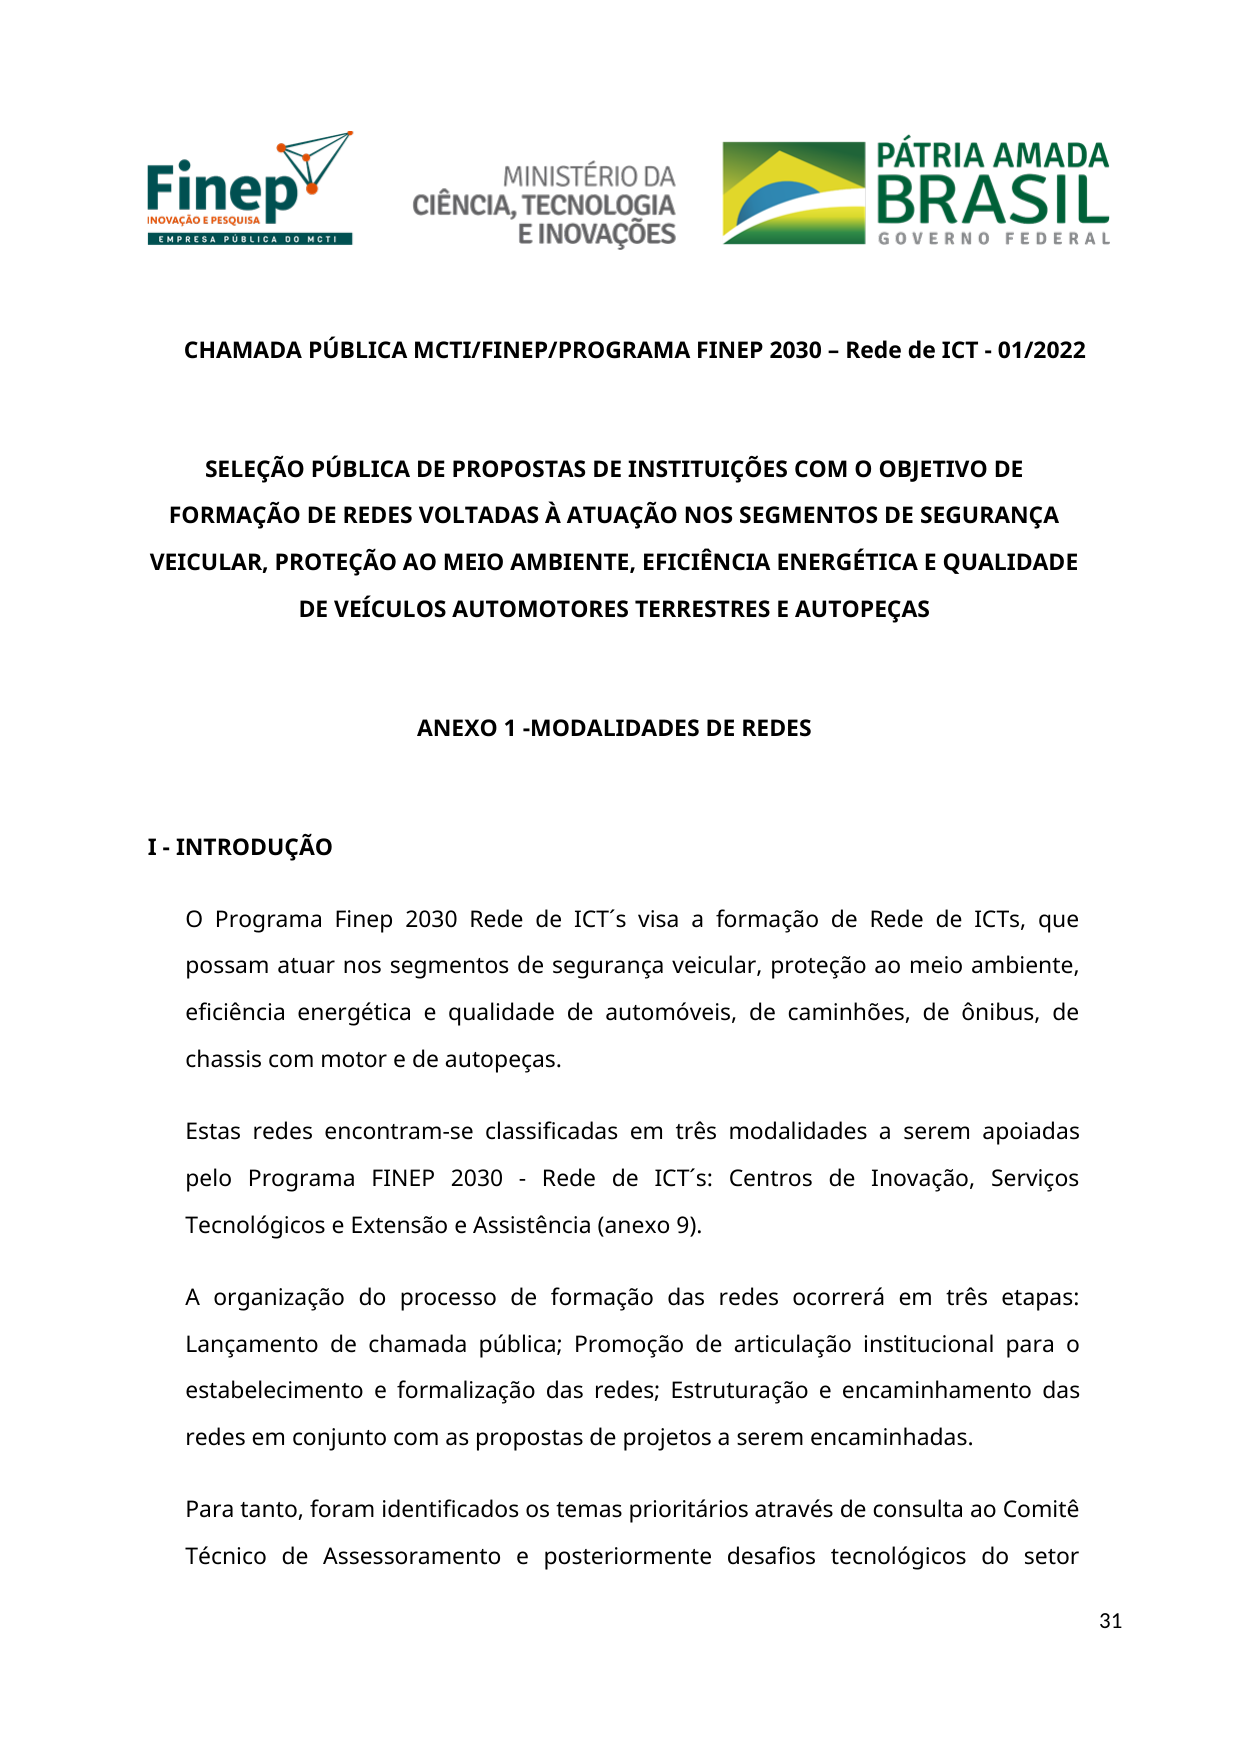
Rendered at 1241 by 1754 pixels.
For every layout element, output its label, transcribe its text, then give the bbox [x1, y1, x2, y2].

text A organização do processo de formação das redes ocorrerá em três etapas: Lançamento de chamada pública; Promoção de articulação institucional para o estabelecimento e formalização das redes; Estruturação e encaminhamento das redes em conjunto com as propostas de projetos a serem encaminhadas. [185, 1281, 1081, 1453]
text SELEÇÃO PÚBLICA DE PROPOSTAS DE INSTITUIÇÕES COM O OBJETIVO DE FORMAÇÃO DE REDES VOLTADAS À ATUAÇÃO NOS SEGMENTOS DE SEGURANÇA VEICULAR, PROTEÇÃO AO MEIO AMBIENTE, EFICIÊNCIA ENERGÉTICA E QUALIDADE DE VEÍCULOS AUTOMOTORES TERRESTRES E AUTOPEÇAS [148, 453, 1081, 624]
text O Programa Finep 2030 Rede de ICT´s visa a formação de Rede de ICTs, que possam atuar nos segmentos de segurança veicular, proteção ao meio ambiente, eficiência energética e qualidade de automóveis, de caminhões, de ônibus, de chassis com motor e de autopeças. [185, 903, 1081, 1074]
text Estas redes encontram-se classificadas em três modalidades a serem apoiadas pelo Programa FINEP 2030 - Rede de ICT´s: Centros de Inovação, Serviços Tecnológicos e Extensão e Assistência (anexo 9). [185, 1115, 1081, 1240]
text ANEXO 1 -MODALIDADES DE REDES [148, 712, 1081, 743]
text I - INTRODUÇÃO [148, 831, 1081, 862]
text Para tanto, foram identificados os temas prioritários através de consulta ao Comitê Técnico de Assessoramento e posteriormente desafios tecnológicos do setor [185, 1493, 1081, 1571]
text CHAMADA PÚBLICA MCTI/FINEP/PROGRAMA FINEP 2030 – Rede de ICT - 01/2022 [148, 334, 1122, 365]
